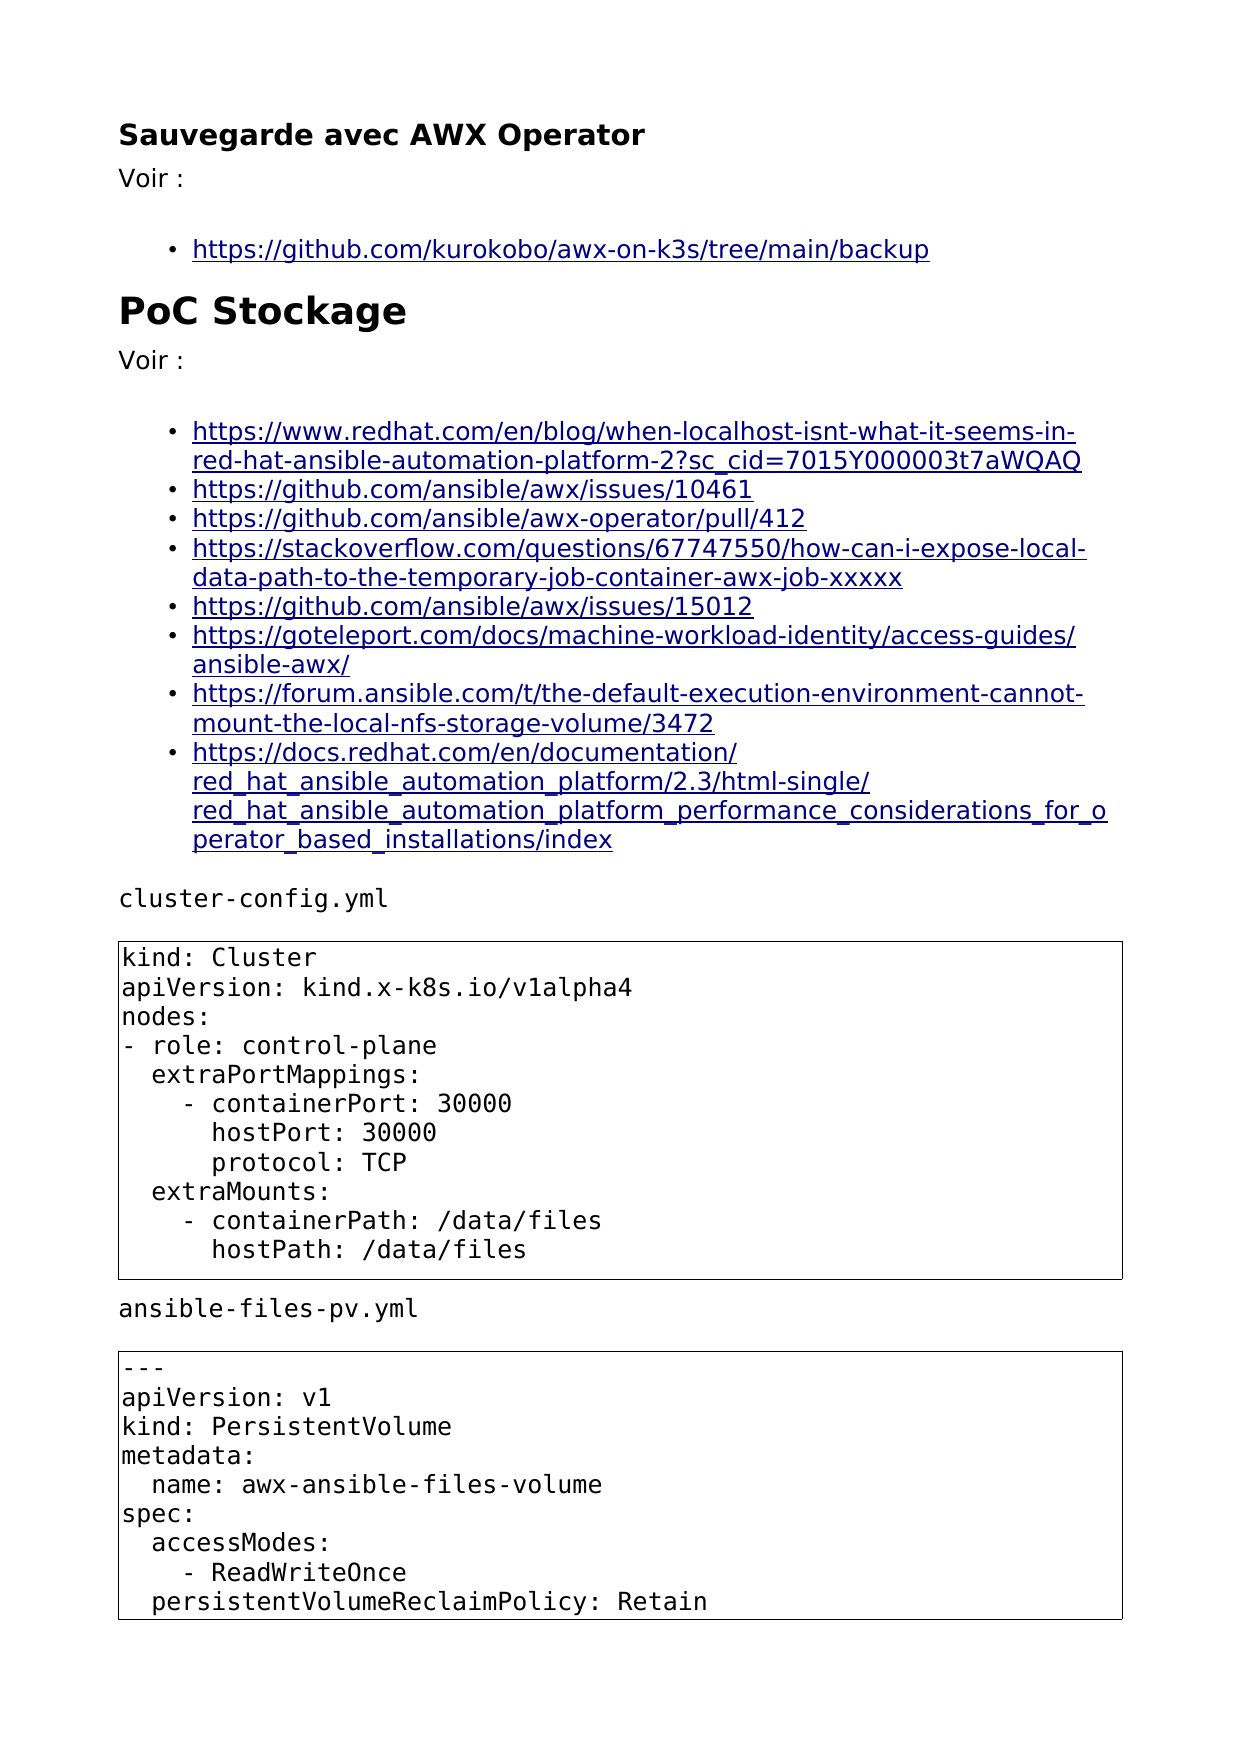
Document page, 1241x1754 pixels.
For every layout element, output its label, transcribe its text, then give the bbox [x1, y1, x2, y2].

list https://github.com/ansible/awx/issues/15012 [177, 592, 1122, 621]
list https://www.redhat.com/en/blog/when-localhost-isnt-what-it-seems-in-red-hat-ansible-automation-platform-2?sc_cid=7015Y000003t7aWQAQ [177, 417, 1122, 476]
list https://github.com/kurokobo/awx-on-k3s/tree/main/backup [177, 236, 1122, 265]
text cluster-config.yml [118, 884, 1122, 913]
text Voir : [118, 346, 1122, 375]
table_header --- apiVersion: v1 kind: PersistentVolume metadata: name: awx-ansible-files-volume spec: accessModes: - ReadWriteOnce persistentVolumeReclaimPolicy: Retain [119, 1352, 1122, 1619]
text Voir : [118, 164, 1122, 194]
list https://stackoverflow.com/questions/67747550/how-can-i-expose-local-data-path-to-the-temporary-job-container-awx-job-xxxxx [177, 534, 1122, 592]
list https://forum.ansible.com/t/the-default-execution-environment-cannot-mount-the-local-nfs-storage-volume/3472 [177, 680, 1122, 738]
table_header kind: Cluster apiVersion: kind.x-k8s.io/v1alpha4 nodes: - role: control-plane extraPortMappings: - containerPort: 30000 hostPort: 30000 protocol: TCP extraMounts: - containerPath: /data/files hostPath: /data/files [119, 942, 1122, 1279]
text ansible-files-pv.yml [118, 1294, 1122, 1323]
list https://goteleport.com/docs/machine-workload-identity/access-guides/ansible-awx/ [177, 621, 1122, 680]
subtitle PoC Stockage [118, 290, 1122, 333]
list https://github.com/ansible/awx-operator/pull/412 [177, 505, 1122, 534]
list https://github.com/ansible/awx/issues/10461 [177, 476, 1122, 505]
subtitle Sauvegarde avec AWX Operator [118, 118, 1122, 152]
list https://docs.redhat.com/en/documentation/red_hat_ansible_automation_platform/2.3/html-single/red_hat_ansible_automation_platform_performance_considerations_for_operator_based_installations/index [177, 738, 1122, 855]
